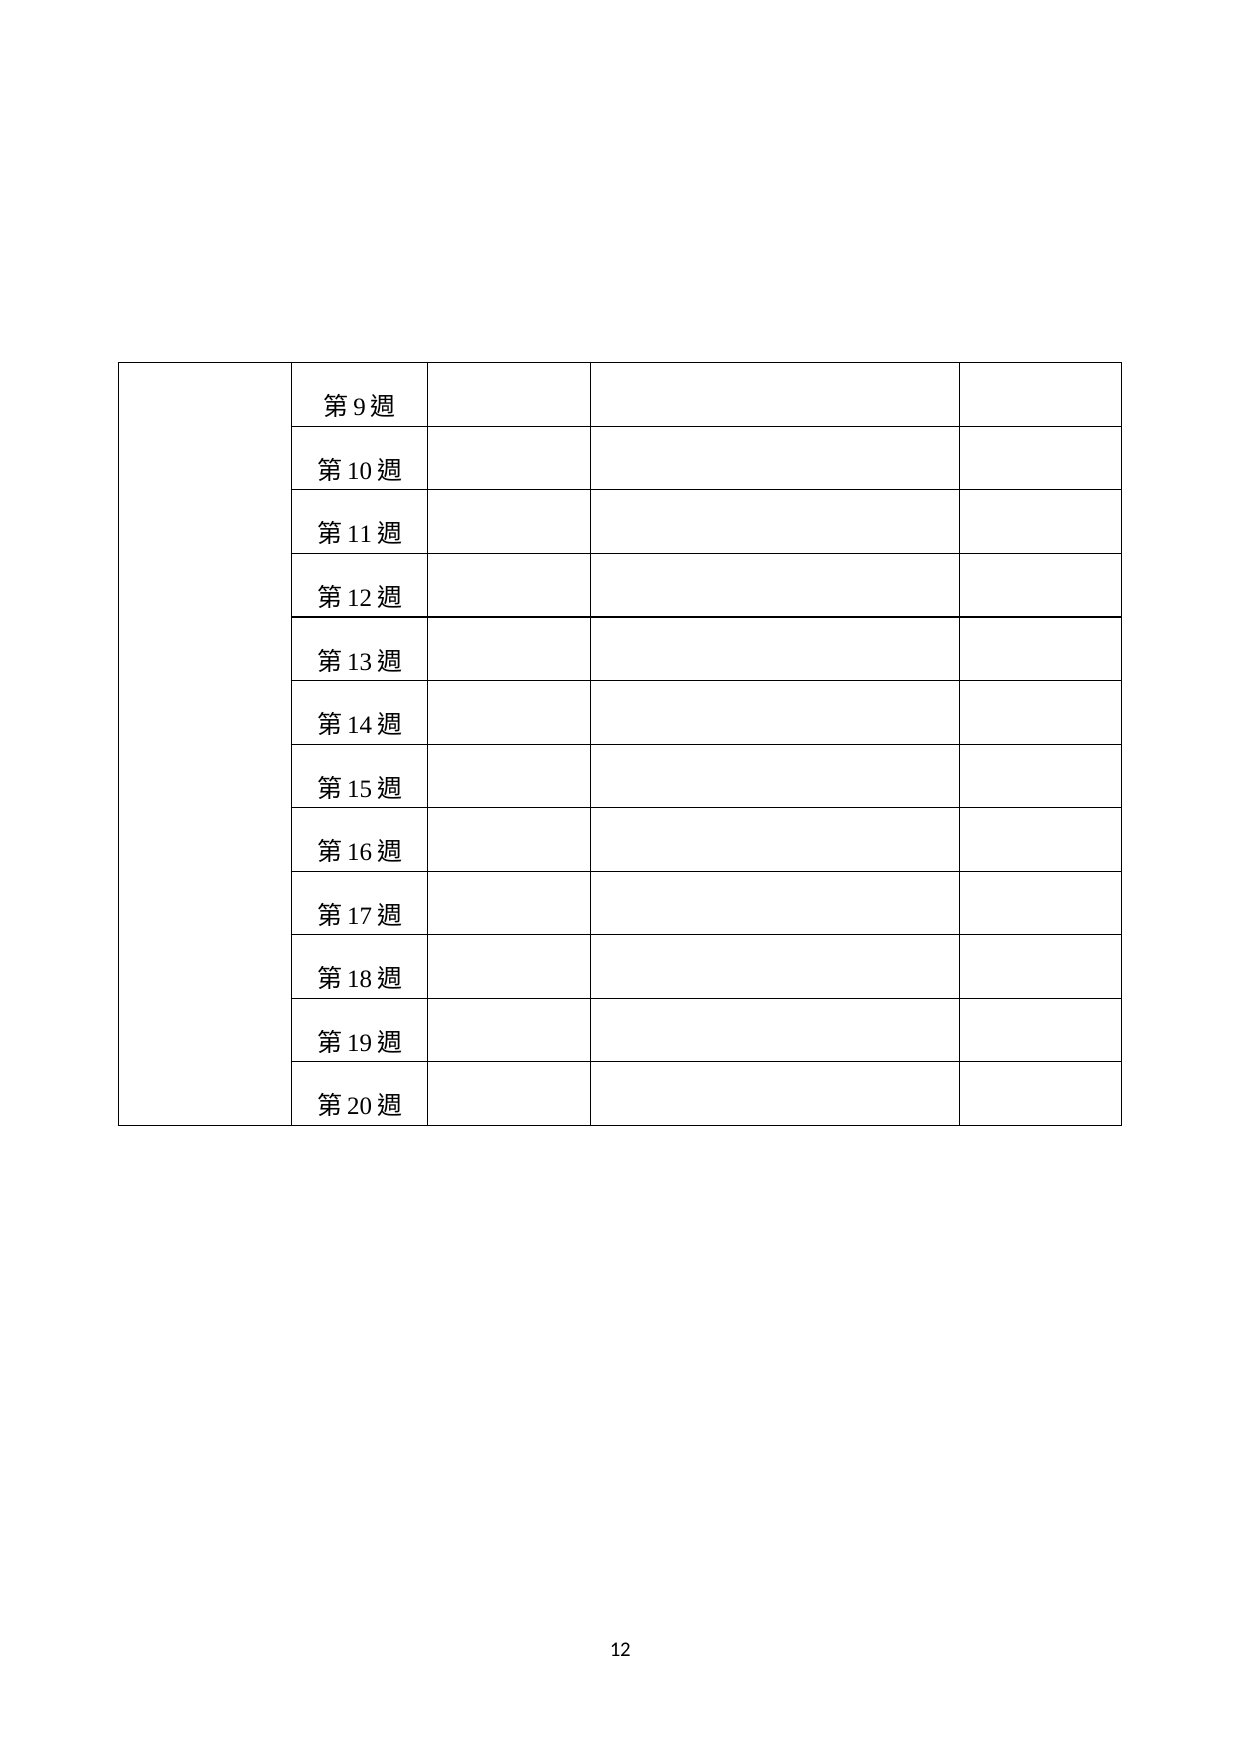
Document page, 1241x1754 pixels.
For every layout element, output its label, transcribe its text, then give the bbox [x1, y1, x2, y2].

table_cell [591, 490, 959, 553]
table_cell [591, 808, 959, 871]
table_cell [591, 935, 959, 998]
table_cell [960, 427, 1121, 489]
table_cell [428, 1062, 590, 1125]
table_cell [428, 427, 590, 489]
table_cell [591, 999, 959, 1061]
table_cell 第12週 [292, 554, 427, 616]
table_cell [960, 363, 1121, 426]
table_cell [960, 1062, 1121, 1125]
table_cell [428, 681, 590, 743]
table_cell 第17週 [292, 872, 427, 934]
table_cell 第20週 [292, 1062, 427, 1125]
table_cell [591, 554, 959, 616]
table_cell [428, 872, 590, 934]
table_cell [960, 745, 1121, 807]
table_cell [960, 618, 1121, 680]
table_cell 第13週 [292, 618, 427, 680]
table_cell [428, 745, 590, 807]
table_cell [591, 681, 959, 743]
table_cell [591, 872, 959, 934]
table_cell [428, 935, 590, 998]
table_cell 第9週 [292, 363, 427, 426]
table_cell [591, 618, 959, 680]
table_cell [428, 999, 590, 1061]
table_cell [960, 999, 1121, 1061]
table_cell [591, 427, 959, 489]
table_cell 第11週 [292, 490, 427, 553]
table_cell [960, 935, 1121, 998]
table_cell [428, 618, 590, 680]
table_cell 第15週 [292, 745, 427, 807]
table_cell [960, 872, 1121, 934]
table_cell [591, 363, 959, 426]
table_cell [428, 490, 590, 553]
table_cell [960, 554, 1121, 616]
table_cell [119, 363, 291, 1125]
table_cell 第16週 [292, 808, 427, 871]
table_cell [960, 681, 1121, 743]
table_cell [960, 808, 1121, 871]
table_cell [960, 490, 1121, 553]
table_cell [428, 363, 590, 426]
table_cell 第10週 [292, 427, 427, 489]
table_cell 第14週 [292, 681, 427, 743]
table_cell [591, 1062, 959, 1125]
table_cell [591, 745, 959, 807]
table_cell [428, 808, 590, 871]
table_cell 第19週 [292, 999, 427, 1061]
table_cell [428, 554, 590, 616]
table_cell 第18週 [292, 935, 427, 998]
